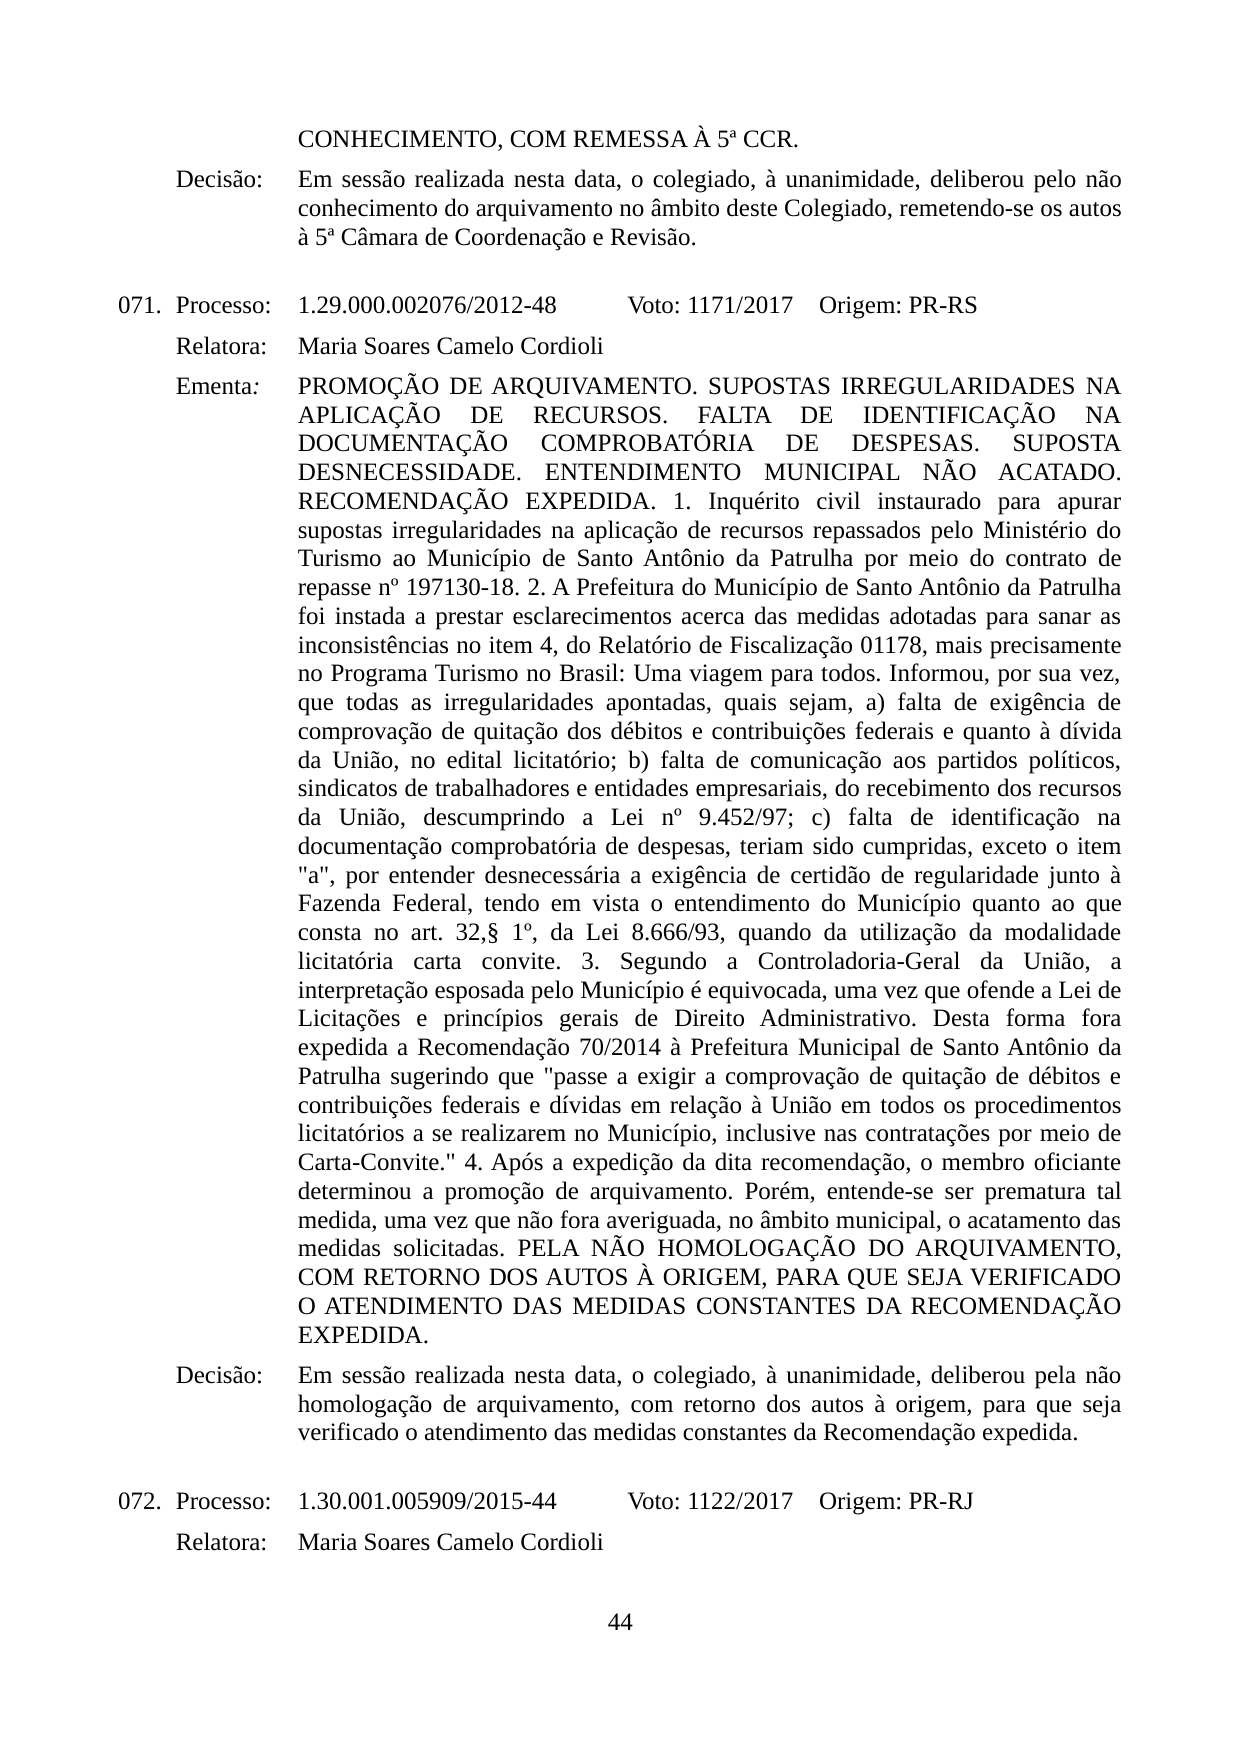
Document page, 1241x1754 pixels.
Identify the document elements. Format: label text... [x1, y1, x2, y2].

table_header 071. [112, 285, 170, 325]
table_cell [112, 365, 170, 1354]
table_cell Ementa: [170, 365, 292, 1354]
table_cell [112, 158, 170, 256]
table_header 1.29.000.002076/2012-48 [292, 285, 621, 325]
table_cell Relatora: [170, 325, 292, 365]
table_cell [112, 118, 170, 158]
table_header Origem: PR-RS [813, 285, 1128, 325]
table_cell CONHECIMENTO, COM REMESSA À 5ª CCR. [292, 118, 1128, 158]
table_header Origem: PR-RJ [813, 1481, 1128, 1521]
table_header Voto: 1171/2017 [621, 285, 813, 325]
table_cell Relatora: [170, 1521, 292, 1561]
table_cell Decisão: [170, 158, 292, 256]
table_header Processo: [170, 1481, 292, 1521]
table_cell Em sessão realizada nesta data, o colegiado, à unanimidade, deliberou pelo não conhecimento do arquivamento no âmbito deste Colegiado, remetendo-se os autos à 5ª Câmara de Coordenação e Revisão. [292, 158, 1128, 256]
table_cell [112, 1521, 170, 1561]
table_header Voto: 1122/2017 [621, 1481, 813, 1521]
table_header 1.30.001.005909/2015-44 [292, 1481, 621, 1521]
table_cell Decisão: [170, 1354, 292, 1452]
table_cell Em sessão realizada nesta data, o colegiado, à unanimidade, deliberou pela não homologação de arquivamento, com retorno dos autos à origem, para que seja verificado o atendimento das medidas constantes da Recomendação expedida. [292, 1354, 1128, 1452]
table_cell [112, 325, 170, 365]
table_header Processo: [170, 285, 292, 325]
table_header 072. [112, 1481, 170, 1521]
table_cell Maria Soares Camelo Cordioli [292, 1521, 1128, 1561]
table_cell [112, 1354, 170, 1452]
table_cell [170, 118, 292, 158]
table_cell PROMOÇÃO DE ARQUIVAMENTO. SUPOSTAS IRREGULARIDADES NA APLICAÇÃO DE RECURSOS. FALTA DE IDENTIFICAÇÃO NA DOCUMENTAÇÃO COMPROBATÓRIA DE DESPESAS. SUPOSTA DESNECESSIDADE. ENTENDIMENTO MUNICIPAL NÃO ACATADO. RECOMENDAÇÃO EXPEDIDA. 1. Inquérito civil instaurado para apurar supostas irregularidades na aplicação de recursos repassados pelo Ministério do Turismo ao Município de Santo Antônio da Patrulha por meio do contrato de repasse nº 197130-18. 2. A Prefeitura do Município de Santo Antônio da Patrulha foi instada a prestar esclarecimentos acerca das medidas adotadas para sanar as inconsistências no item 4, do Relatório de Fiscalização 01178, mais precisamente no Programa Turismo no Brasil: Uma viagem para todos. Informou, por sua vez, que todas as irregularidades apontadas, quais sejam, a) falta de exigência de comprovação de quitação dos débitos e contribuições federais e quanto à dívida da União, no edital licitatório; b) falta de comunicação aos partidos políticos, sindicatos de trabalhadores e entidades empresariais, do recebimento dos recursos da União, descumprindo a Lei nº 9.452/97; c) falta de identificação na documentação comprobatória de despesas, teriam sido cumpridas, exceto o item "a", por entender desnecessária a exigência de certidão de regularidade junto à Fazenda Federal, tendo em vista o entendimento do Município quanto ao que consta no art. 32,§ 1º, da Lei 8.666/93, quando da utilização da modalidade licitatória carta convite. 3. Segundo a Controladoria-Geral da União, a interpretação esposada pelo Município é equivocada, uma vez que ofende a Lei de Licitações e princípios gerais de Direito Administrativo. Desta forma fora expedida a Recomendação 70/2014 à Prefeitura Municipal de Santo Antônio da Patrulha sugerindo que "passe a exigir a comprovação de quitação de débitos e contribuições federais e dívidas em relação à União em todos os procedimentos licitatórios a se realizarem no Município, inclusive nas contratações por meio de Carta-Convite." 4. Após a expedição da dita recomendação, o membro oficiante determinou a promoção de arquivamento. Porém, entende-se ser prematura tal medida, uma vez que não fora averiguada, no âmbito municipal, o acatamento das medidas solicitadas. PELA NÃO HOMOLOGAÇÃO DO ARQUIVAMENTO, COM RETORNO DOS AUTOS À ORIGEM, PARA QUE SEJA VERIFICADO O ATENDIMENTO DAS MEDIDAS CONSTANTES DA RECOMENDAÇÃO EXPEDIDA. [292, 365, 1128, 1354]
table_cell Maria Soares Camelo Cordioli [292, 325, 1128, 365]
